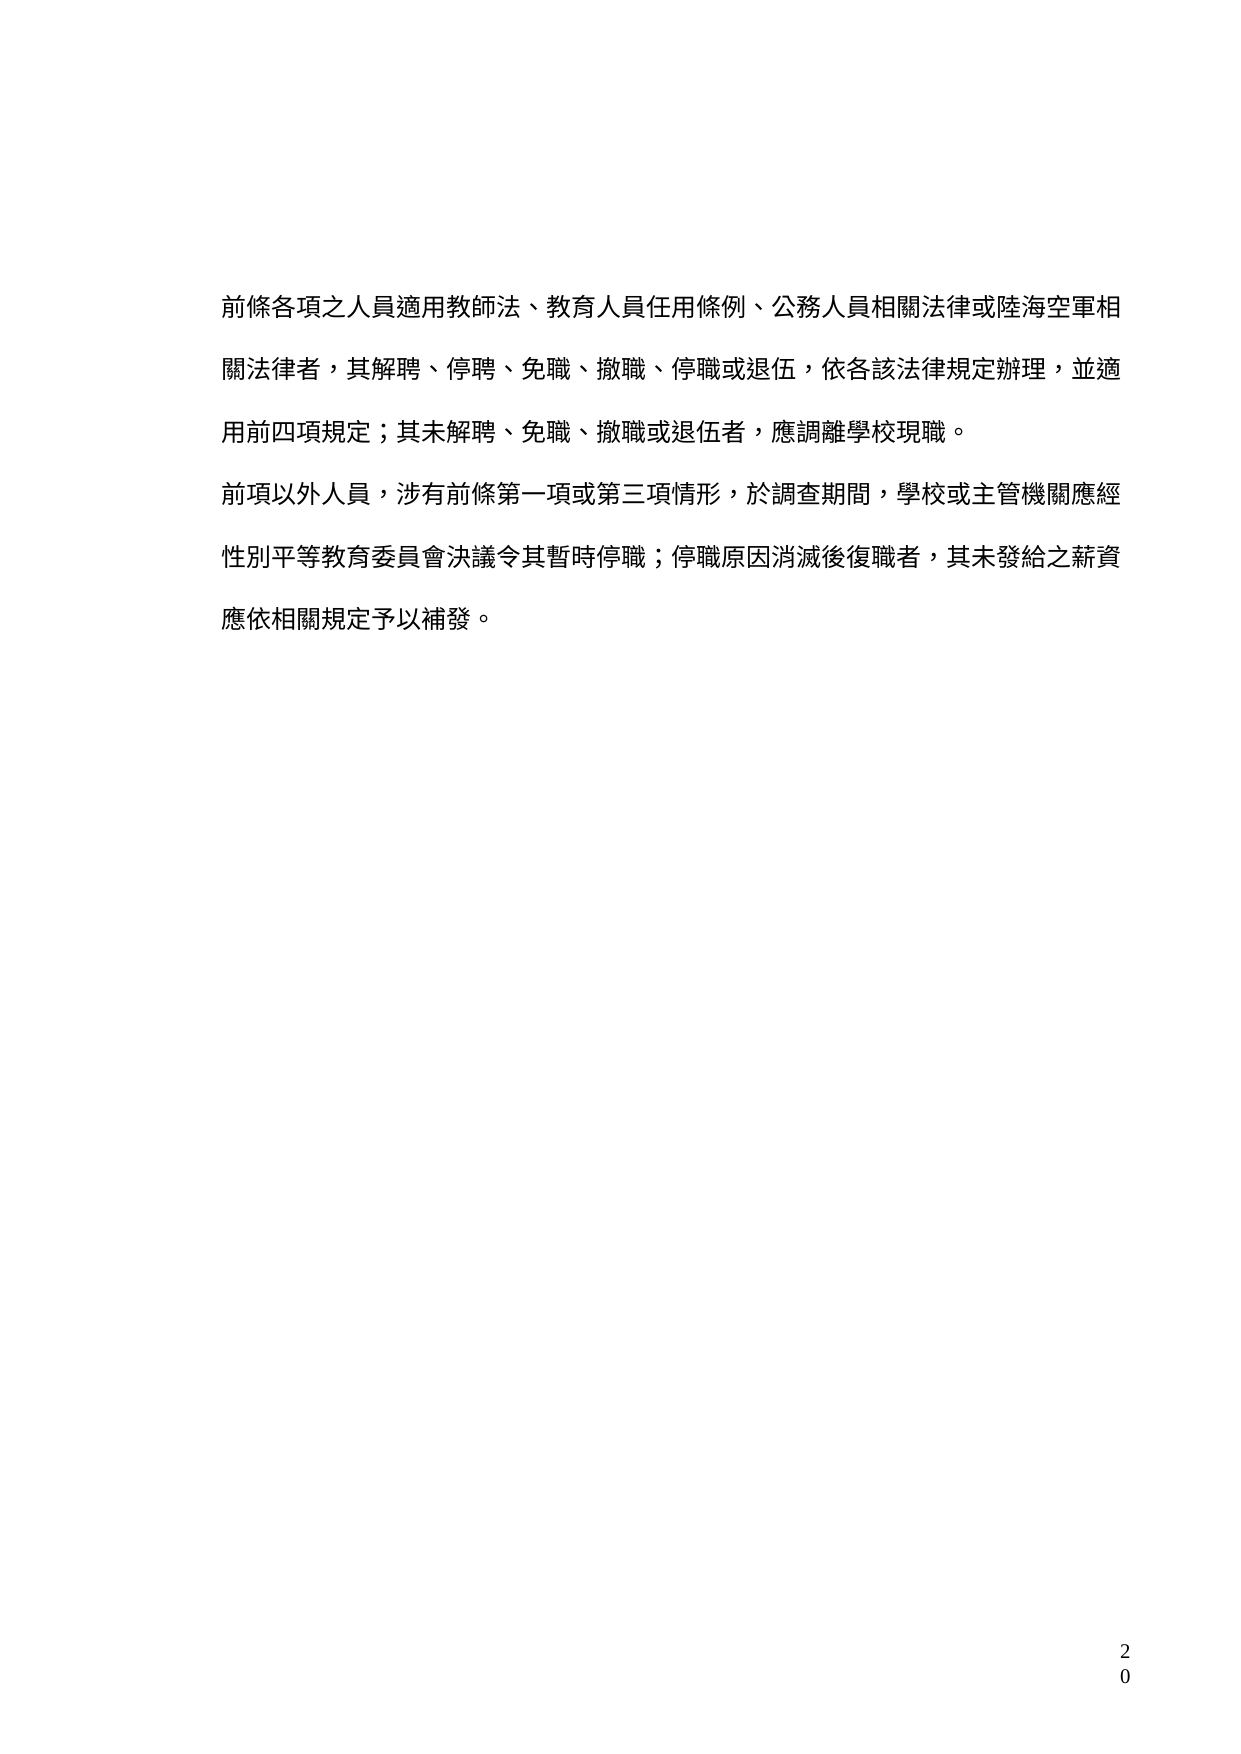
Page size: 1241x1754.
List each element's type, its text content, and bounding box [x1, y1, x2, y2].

text 前項以外人員，涉有前條第一項或第三項情形，於調查期間，學校或主管機關應經性別平等教育委員會決議令其暫時停職；停職原因消滅後復職者，其未發給之薪資應依相關規定予以補發。 [221, 451, 1122, 638]
text 前條各項之人員適用教師法、教育人員任用條例、公務人員相關法律或陸海空軍相關法律者，其解聘、停聘、免職、撤職、停職或退伍，依各該法律規定辦理，並適用前四項規定；其未解聘、免職、撤職或退伍者，應調離學校現職。 [221, 263, 1122, 451]
